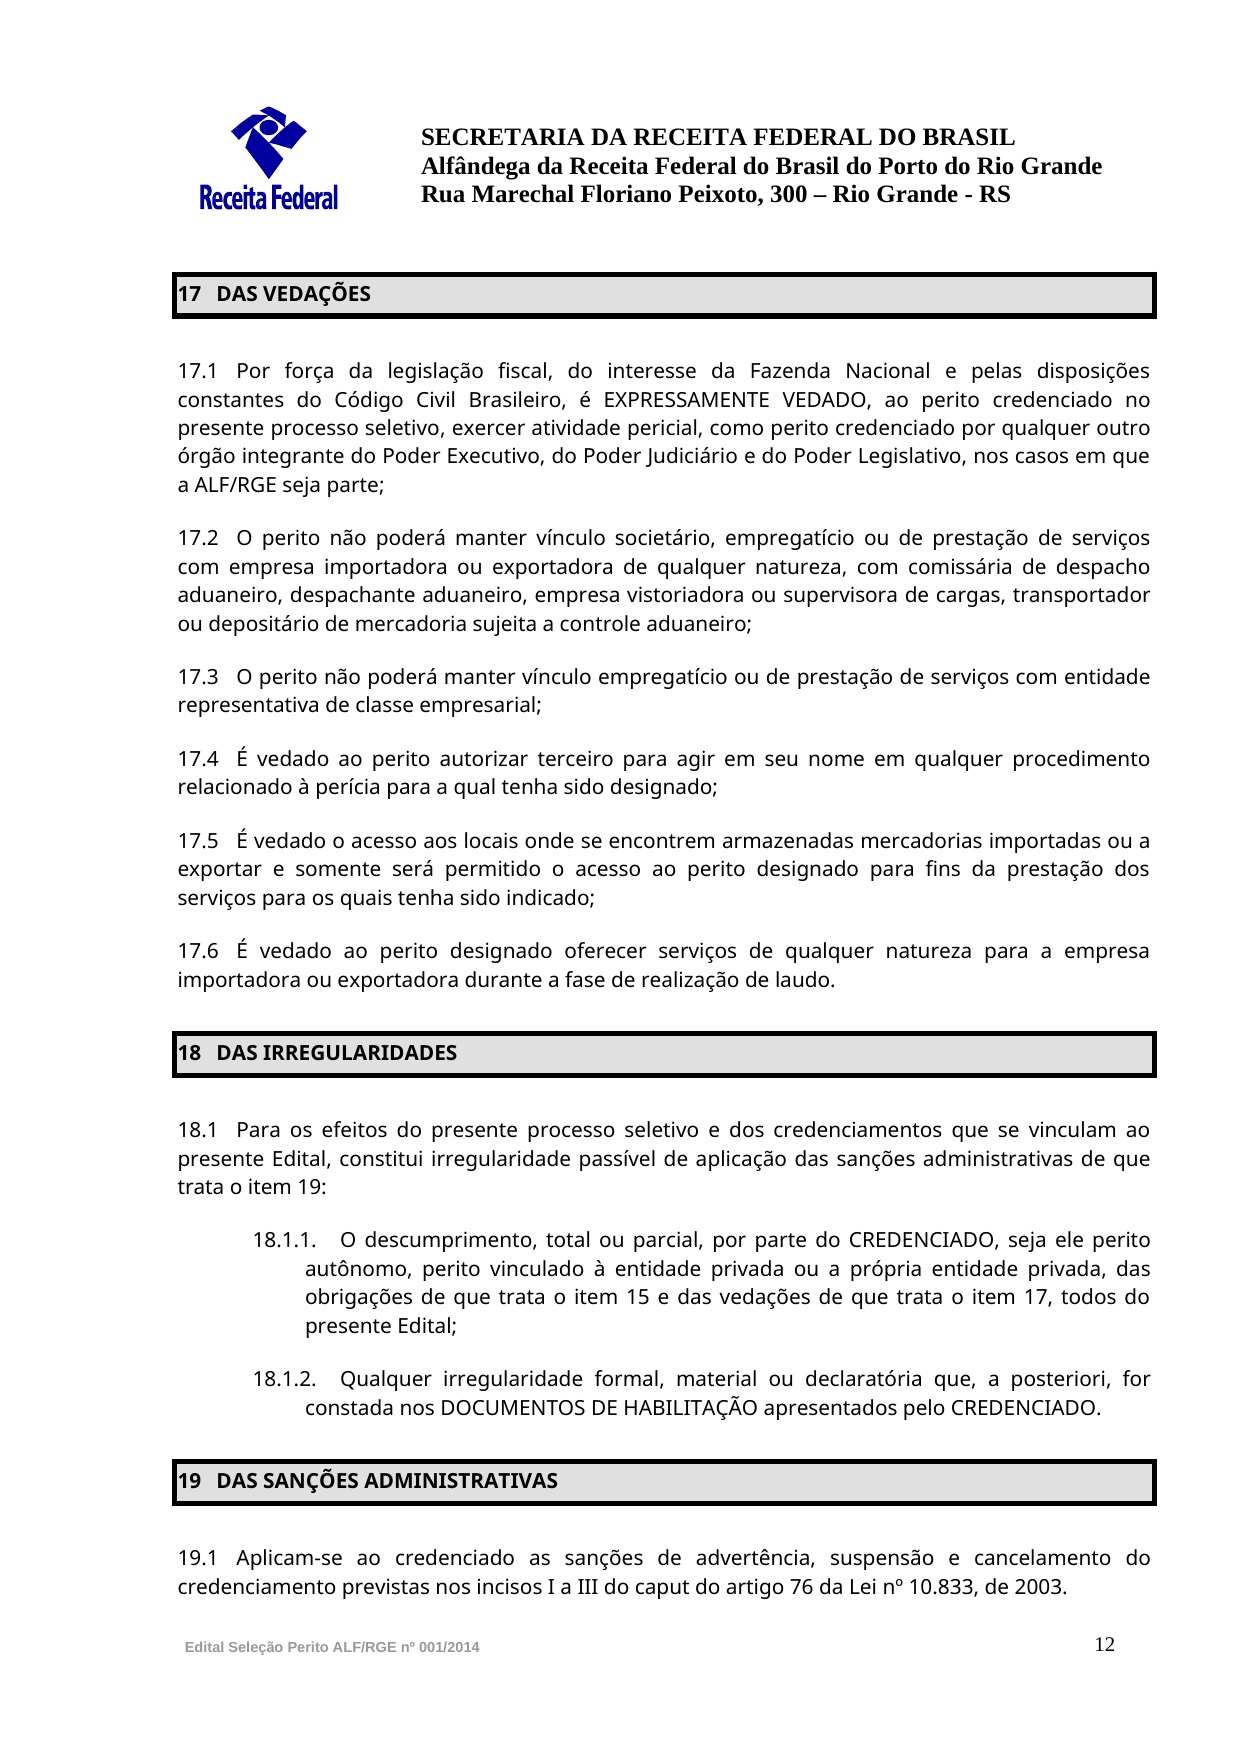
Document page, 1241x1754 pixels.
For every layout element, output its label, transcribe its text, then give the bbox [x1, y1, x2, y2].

list Qualquer irregularidade formal, material ou declaratória que, a posteriori, for constada nos DOCUMENTOS DE HABILITAÇÃO apresentados pelo CREDENCIADO. [252, 1364, 1152, 1421]
list DAS VEDAÇÕES [177, 277, 1152, 313]
list Aplicam-se ao credenciado as sanções de advertência, suspensão e cancelamento do credenciamento previstas nos incisos I a III do caput do artigo 76 da Lei nº 10.833, de 2003. [177, 1543, 1152, 1600]
list O descumprimento, total ou parcial, por parte do CREDENCIADO, seja ele perito autônomo, perito vinculado à entidade privada ou a própria entidade privada, das obrigações de que trata o item 15 e das vedações de que trata o item 17, todos do presente Edital; [252, 1226, 1152, 1339]
list DAS SANÇÕES ADMINISTRATIVAS [177, 1464, 1152, 1501]
list É vedado ao perito designado oferecer serviços de qualquer natureza para a empresa importadora ou exportadora durante a fase de realização de laudo. [177, 936, 1152, 993]
list Por força da legislação fiscal, do interesse da Fazenda Nacional e pelas disposições constantes do Código Civil Brasileiro, é EXPRESSAMENTE VEDADO, ao perito credenciado no presente processo seletivo, exercer atividade pericial, como perito credenciado por qualquer outro órgão integrante do Poder Executivo, do Poder Judiciário e do Poder Legislativo, nos casos em que a ALF/RGE seja parte; [177, 356, 1152, 498]
list Para os efeitos do presente processo seletivo e dos credenciamentos que se vinculam ao presente Edital, constitui irregularidade passível de aplicação das sanções administrativas de que trata o item 19: [177, 1115, 1152, 1201]
list O perito não poderá manter vínculo societário, empregatício ou de prestação de serviços com empresa importadora ou exportadora de qualquer natureza, com comissária de despacho aduaneiro, despachante aduaneiro, empresa vistoriadora ou supervisora de cargas, transportador ou depositário de mercadoria sujeita a controle aduaneiro; [177, 523, 1152, 637]
list É vedado o acesso aos locais onde se encontrem armazenadas mercadorias importadas ou a exportar e somente será permitido o acesso ao perito designado para fins da prestação dos serviços para os quais tenha sido indicado; [177, 826, 1152, 911]
list DAS IRREGULARIDADES [177, 1036, 1152, 1073]
list É vedado ao perito autorizar terceiro para agir em seu nome em qualquer procedimento relacionado à perícia para a qual tenha sido designado; [177, 744, 1152, 801]
list O perito não poderá manter vínculo empregatício ou de prestação de serviços com entidade representativa de classe empresarial; [177, 662, 1152, 719]
